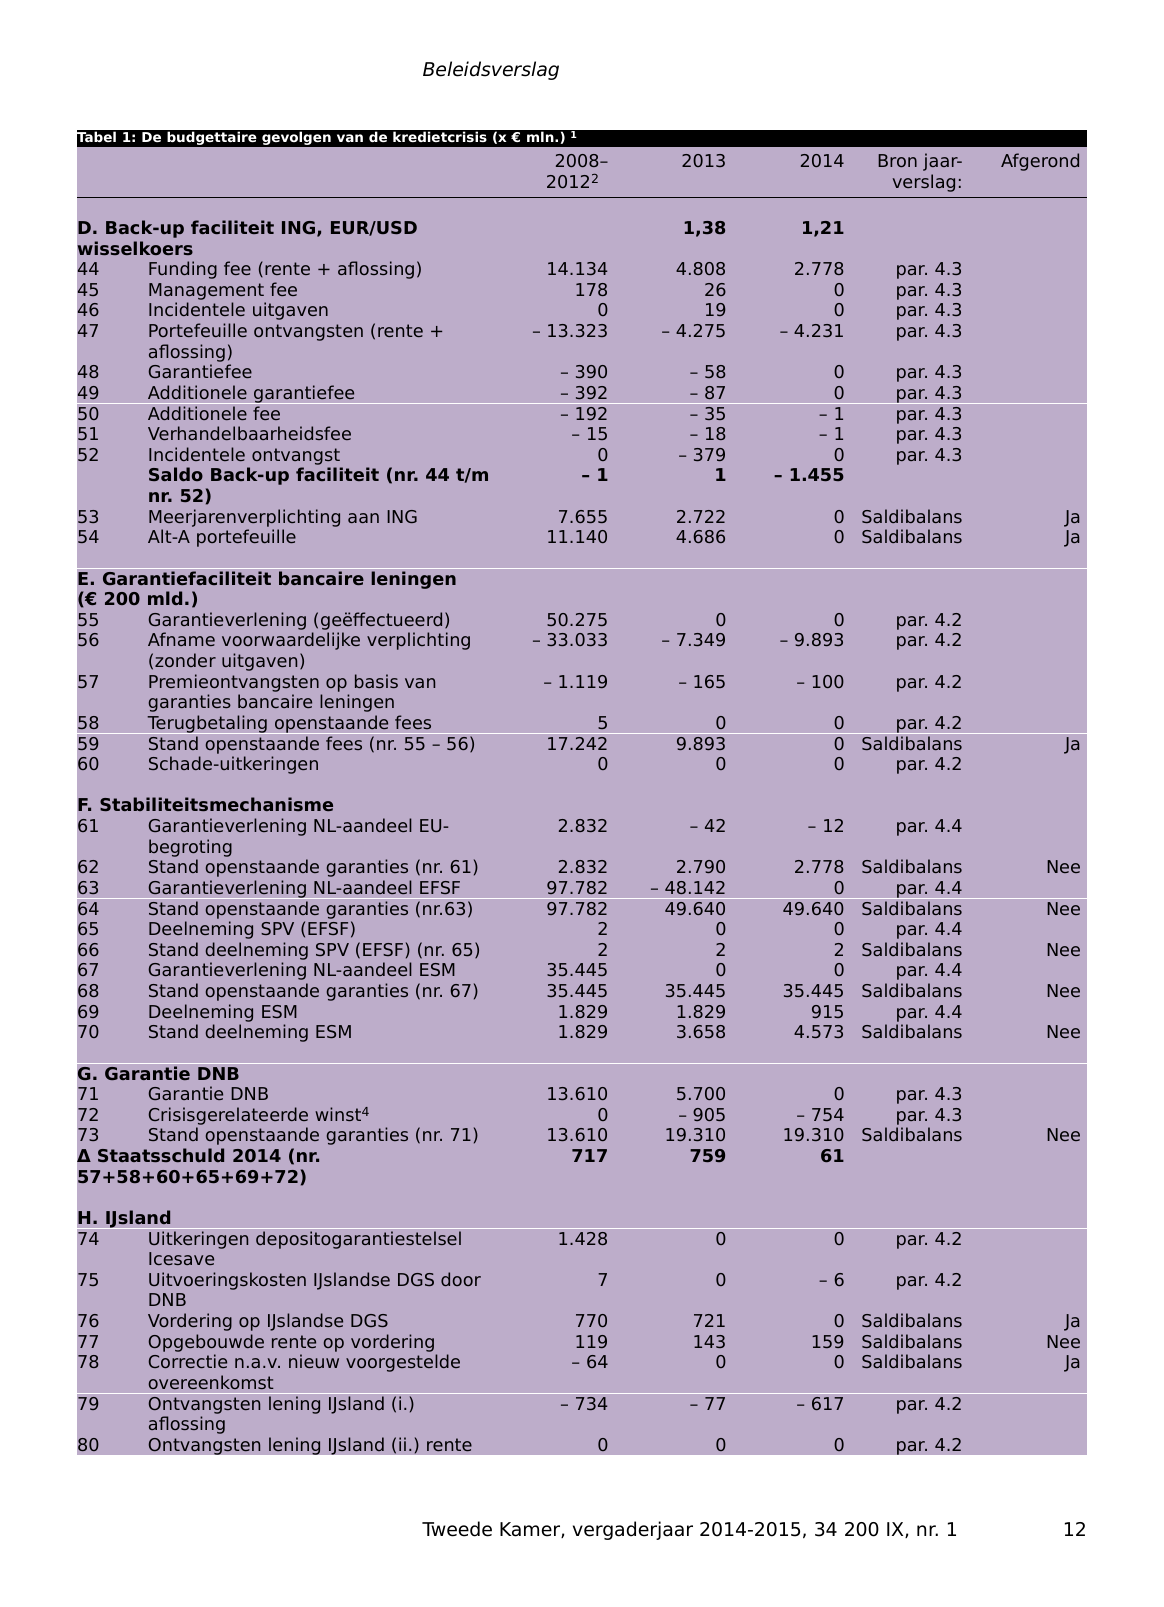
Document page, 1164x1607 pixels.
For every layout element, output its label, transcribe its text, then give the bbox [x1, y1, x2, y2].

table_cell F. Stabiliteitsmechanisme [77, 795, 496, 816]
table_cell [969, 878, 1087, 898]
table_cell Nee [969, 899, 1087, 919]
table_cell Deelneming ESM [142, 1002, 496, 1022]
table_cell [850, 775, 968, 795]
table_cell Verhandelbaarheidsfee [142, 424, 496, 445]
table_cell Saldibalans [850, 1022, 968, 1043]
table_cell 0 [732, 878, 850, 898]
table_cell 57 [77, 672, 142, 713]
table_cell 2.778 [732, 259, 850, 280]
table_cell 0 [614, 713, 732, 733]
table_cell 35.445 [496, 960, 614, 981]
table_cell Ja [969, 527, 1087, 548]
table_cell 178 [496, 280, 614, 300]
table_cell [969, 630, 1087, 672]
table_cell par. 4.3 [850, 1105, 968, 1125]
table_cell [969, 1435, 1087, 1455]
table_cell 3.658 [614, 1022, 732, 1043]
table_cell 60 [77, 754, 142, 775]
table_cell [969, 713, 1087, 733]
table_cell 0 [732, 960, 850, 981]
table_cell 0 [496, 445, 614, 465]
table_cell [614, 198, 732, 218]
table_cell 0 [732, 1084, 850, 1105]
table_cell 1.829 [614, 1002, 732, 1022]
table_cell 1,38 [614, 218, 732, 259]
table_cell Garantie DNB [142, 1084, 496, 1105]
table_cell Premieontvangsten op basis van garanties bancaire leningen [142, 672, 496, 713]
table_cell par. 4.2 [850, 610, 968, 630]
table_cell par. 4.4 [850, 878, 968, 898]
table_cell par. 4.2 [850, 1394, 968, 1435]
table_cell 159 [732, 1332, 850, 1352]
table_cell par. 4.4 [850, 919, 968, 940]
table_cell Saldibalans [850, 1311, 968, 1332]
table_cell 54 [77, 527, 142, 548]
table_cell Incidentele uitgaven [142, 300, 496, 321]
table_cell [969, 445, 1087, 465]
table_cell 49.640 [732, 899, 850, 919]
table_cell Crisisgerelateerde winst4 [142, 1105, 496, 1125]
table_cell [496, 218, 614, 259]
table_cell 0 [732, 445, 850, 465]
table_cell [496, 1187, 614, 1208]
table_cell 50.275 [496, 610, 614, 630]
table_cell 0 [732, 300, 850, 321]
table_cell [732, 1064, 850, 1084]
table_cell 2013 [614, 147, 732, 197]
table_cell 119 [496, 1332, 614, 1352]
table_cell 721 [614, 1311, 732, 1332]
table_cell [614, 1064, 732, 1084]
table_cell Incidentele ontvangst [142, 445, 496, 465]
table_cell [969, 919, 1087, 940]
table_cell 0 [732, 610, 850, 630]
table_cell 13.610 [496, 1125, 614, 1146]
table_cell 53 [77, 507, 142, 527]
table_cell [142, 1187, 496, 1208]
table_cell 52 [77, 445, 142, 465]
table_cell 717 [496, 1146, 614, 1187]
table_cell Schade-uitkeringen [142, 754, 496, 775]
table_cell [969, 754, 1087, 775]
table_cell 75 [77, 1270, 142, 1311]
table_cell 9.893 [614, 734, 732, 754]
table_cell Nee [969, 1332, 1087, 1352]
table_cell 2008–20122 [496, 147, 614, 197]
table_cell Ontvangsten lening IJsland (i.) aflossing [142, 1394, 496, 1435]
table_cell Saldibalans [850, 857, 968, 878]
table_cell 49 [77, 383, 142, 403]
table_cell 59 [77, 734, 142, 754]
table_cell 2 [732, 940, 850, 960]
table_cell [850, 1043, 968, 1063]
table_cell 61 [732, 1146, 850, 1187]
table_cell – 617 [732, 1394, 850, 1435]
table_cell par. 4.3 [850, 321, 968, 362]
table_cell [496, 1208, 614, 1228]
table_cell – 77 [614, 1394, 732, 1435]
table_cell 2 [496, 919, 614, 940]
table_cell 0 [496, 1105, 614, 1125]
table_cell 0 [732, 1352, 850, 1393]
table_cell 49.640 [614, 899, 732, 919]
table_cell 67 [77, 960, 142, 981]
table_cell – 734 [496, 1394, 614, 1435]
table_cell [969, 321, 1087, 362]
table_cell Vordering op IJslandse DGS [142, 1311, 496, 1332]
table_cell 65 [77, 919, 142, 940]
table_cell [969, 1229, 1087, 1270]
table_cell Bron jaar- verslag: [850, 147, 968, 197]
table_cell 0 [732, 1311, 850, 1332]
table_cell Saldibalans [850, 1332, 968, 1352]
table_cell par. 4.4 [850, 816, 968, 857]
table_cell [969, 404, 1087, 424]
table_cell – 100 [732, 672, 850, 713]
table_cell – 379 [614, 445, 732, 465]
table_cell Ja [969, 1352, 1087, 1393]
table_cell – 392 [496, 383, 614, 403]
table_cell [77, 775, 142, 795]
table_cell [732, 795, 850, 816]
table_cell 58 [77, 713, 142, 733]
table_cell Stand openstaande garanties (nr. 67) [142, 981, 496, 1002]
table_cell [969, 1208, 1087, 1228]
table_cell 77 [77, 1332, 142, 1352]
table_cell – 1.455 [732, 465, 850, 507]
table_cell 0 [496, 300, 614, 321]
table_cell Uitkeringen depositogarantiestelsel Icesave [142, 1229, 496, 1270]
table_cell [142, 198, 496, 218]
table_cell 11.140 [496, 527, 614, 548]
table_cell [969, 1084, 1087, 1105]
table_cell – 87 [614, 383, 732, 403]
table_cell 64 [77, 899, 142, 919]
table_cell [969, 1187, 1087, 1208]
table_cell [969, 218, 1087, 259]
table_cell 0 [614, 919, 732, 940]
table_cell 14.134 [496, 259, 614, 280]
table_cell G. Garantie DNB [77, 1064, 496, 1084]
table_cell 48 [77, 362, 142, 383]
table_cell 0 [614, 960, 732, 981]
table_cell 0 [732, 754, 850, 775]
table_cell 0 [614, 610, 732, 630]
table_cell Saldibalans [850, 981, 968, 1002]
table_cell 72 [77, 1105, 142, 1125]
table_cell 79 [77, 1394, 142, 1435]
table_cell [969, 1043, 1087, 1063]
table_cell Ja [969, 507, 1087, 527]
table_cell 1,21 [732, 218, 850, 259]
table_cell – 15 [496, 424, 614, 445]
table_cell 62 [77, 857, 142, 878]
table_cell [142, 775, 496, 795]
table_cell 0 [614, 1229, 732, 1270]
table_cell 7.655 [496, 507, 614, 527]
table_cell 50 [77, 404, 142, 424]
table_cell [732, 1187, 850, 1208]
table_cell [496, 1064, 614, 1084]
table_cell 0 [614, 754, 732, 775]
table_cell Management fee [142, 280, 496, 300]
table_cell – 1 [732, 404, 850, 424]
table_cell 2.722 [614, 507, 732, 527]
table_cell – 33.033 [496, 630, 614, 672]
table_cell – 4.231 [732, 321, 850, 362]
table_cell Ontvangsten lening IJsland (ii.) rente [142, 1435, 496, 1455]
table_cell par. 4.3 [850, 424, 968, 445]
table_cell par. 4.2 [850, 630, 968, 672]
table_cell 2014 [732, 147, 850, 197]
table_cell [850, 1208, 968, 1228]
table_cell [850, 1187, 968, 1208]
table_cell [969, 1064, 1087, 1084]
table_cell par. 4.2 [850, 713, 968, 733]
table_cell 2 [614, 940, 732, 960]
table_cell [496, 1043, 614, 1063]
table_cell 0 [732, 919, 850, 940]
table_cell [850, 795, 968, 816]
table_cell 63 [77, 878, 142, 898]
table_cell Saldibalans [850, 899, 968, 919]
table_cell 71 [77, 1084, 142, 1105]
table_cell [614, 1187, 732, 1208]
table_cell – 754 [732, 1105, 850, 1125]
table_cell Meerjarenverplichting aan ING [142, 507, 496, 527]
table_cell par. 4.3 [850, 259, 968, 280]
table_cell [614, 569, 732, 610]
table_cell 2 [496, 940, 614, 960]
table_cell [969, 300, 1087, 321]
table_cell D. Back-up faciliteit ING, EUR/USD wisselkoers [77, 218, 496, 259]
table_cell par. 4.3 [850, 445, 968, 465]
table_cell Afname voorwaardelijke verplichting (zonder uitgaven) [142, 630, 496, 672]
table_cell Garantieverlening NL-aandeel EU-begroting [142, 816, 496, 857]
table_cell – 7.349 [614, 630, 732, 672]
table_cell 2.778 [732, 857, 850, 878]
table_cell Garantieverlening (geëffectueerd) [142, 610, 496, 630]
table_cell 56 [77, 630, 142, 672]
table_cell 0 [732, 527, 850, 548]
table_cell 74 [77, 1229, 142, 1270]
table_cell Stand deelneming SPV (EFSF) (nr. 65) [142, 940, 496, 960]
table_cell [732, 1043, 850, 1063]
table_cell 0 [732, 713, 850, 733]
table_cell H. IJsland [77, 1208, 496, 1228]
table_cell [142, 548, 496, 568]
table_cell [496, 548, 614, 568]
table_cell par. 4.3 [850, 383, 968, 403]
table_cell [850, 218, 968, 259]
table_cell Stand openstaande garanties (nr. 61) [142, 857, 496, 878]
table_cell [969, 775, 1087, 795]
table_cell Stand openstaande garanties (nr. 71) [142, 1125, 496, 1146]
table_cell – 12 [732, 816, 850, 857]
table_cell Opgebouwde rente op vordering [142, 1332, 496, 1352]
table_cell [969, 362, 1087, 383]
table_cell [969, 960, 1087, 981]
table_cell Correctie n.a.v. nieuw voorgestelde overeenkomst [142, 1352, 496, 1393]
table_cell [614, 1208, 732, 1228]
table_cell – 192 [496, 404, 614, 424]
table_cell 35.445 [732, 981, 850, 1002]
table_cell 26 [614, 280, 732, 300]
table_cell 47 [77, 321, 142, 362]
table_cell 5 [496, 713, 614, 733]
table_cell [496, 775, 614, 795]
table_cell – 1 [732, 424, 850, 445]
table_cell 4.686 [614, 527, 732, 548]
table_cell 61 [77, 816, 142, 857]
table_cell [732, 775, 850, 795]
table_cell 0 [732, 383, 850, 403]
table_cell [969, 424, 1087, 445]
table_cell 0 [732, 1435, 850, 1455]
table_cell – 6 [732, 1270, 850, 1311]
table_cell Saldibalans [850, 507, 968, 527]
table_cell [969, 1105, 1087, 1125]
table_cell [969, 610, 1087, 630]
table_cell Terugbetaling openstaande fees [142, 713, 496, 733]
table_cell 19.310 [614, 1125, 732, 1146]
table_cell 19 [614, 300, 732, 321]
table_cell Funding fee (rente + aflossing) [142, 259, 496, 280]
table_cell Garantiefee [142, 362, 496, 383]
table_cell [850, 198, 968, 218]
table_cell Stand openstaande fees (nr. 55 – 56) [142, 734, 496, 754]
table_cell [732, 1208, 850, 1228]
table_cell Afgerond [969, 147, 1087, 197]
table_cell – 1.119 [496, 672, 614, 713]
table_cell [969, 795, 1087, 816]
table_cell 35.445 [614, 981, 732, 1002]
table_cell 0 [732, 507, 850, 527]
table_cell [969, 383, 1087, 403]
table_cell [969, 198, 1087, 218]
table_cell 78 [77, 1352, 142, 1393]
table_cell [142, 147, 496, 197]
table_cell Deelneming SPV (EFSF) [142, 919, 496, 940]
table_cell par. 4.4 [850, 1002, 968, 1022]
table_cell [77, 465, 142, 507]
table_cell 1.829 [496, 1002, 614, 1022]
table_cell Garantieverlening NL-aandeel EFSF [142, 878, 496, 898]
table_cell 17.242 [496, 734, 614, 754]
table_cell Nee [969, 1022, 1087, 1043]
table_cell [850, 465, 968, 507]
table_cell 0 [614, 1352, 732, 1393]
table_cell [77, 1187, 142, 1208]
table_cell [614, 775, 732, 795]
table_cell [850, 1064, 968, 1084]
table_cell [969, 280, 1087, 300]
table_cell [77, 198, 142, 218]
table_cell – 1 [496, 465, 614, 507]
table_cell 35.445 [496, 981, 614, 1002]
table_cell Nee [969, 1125, 1087, 1146]
table_cell par. 4.2 [850, 1229, 968, 1270]
table_cell Alt-A portefeuille [142, 527, 496, 548]
table_cell 759 [614, 1146, 732, 1187]
table_cell par. 4.4 [850, 960, 968, 981]
table_cell Nee [969, 981, 1087, 1002]
table_cell – 35 [614, 404, 732, 424]
table_cell – 9.893 [732, 630, 850, 672]
table_cell 0 [732, 280, 850, 300]
table_cell Stand openstaande garanties (nr.63) [142, 899, 496, 919]
table_cell [969, 816, 1087, 857]
table_cell 44 [77, 259, 142, 280]
table_cell 4.808 [614, 259, 732, 280]
table_cell 1 [614, 465, 732, 507]
table_cell 915 [732, 1002, 850, 1022]
table_cell – 905 [614, 1105, 732, 1125]
table_cell Uitvoeringskosten IJslandse DGS door DNB [142, 1270, 496, 1311]
table_cell 45 [77, 280, 142, 300]
table_cell [969, 259, 1087, 280]
table_cell [77, 548, 142, 568]
table_cell 2.832 [496, 816, 614, 857]
table_cell – 165 [614, 672, 732, 713]
table_cell 66 [77, 940, 142, 960]
table_cell 13.610 [496, 1084, 614, 1105]
table_cell 0 [496, 754, 614, 775]
table_cell – 13.323 [496, 321, 614, 362]
table_cell [732, 548, 850, 568]
table_cell [77, 1043, 142, 1063]
table_cell 5.700 [614, 1084, 732, 1105]
table_cell [969, 1270, 1087, 1311]
table_cell – 4.275 [614, 321, 732, 362]
table_cell [614, 548, 732, 568]
table_cell 46 [77, 300, 142, 321]
table_cell Garantieverlening NL-aandeel ESM [142, 960, 496, 981]
table_cell 0 [496, 1435, 614, 1455]
table_cell Saldibalans [850, 940, 968, 960]
table_cell 51 [77, 424, 142, 445]
table_cell 55 [77, 610, 142, 630]
table_cell Ja [969, 1311, 1087, 1332]
table_cell 76 [77, 1311, 142, 1332]
table_cell [850, 548, 968, 568]
table_cell par. 4.3 [850, 280, 968, 300]
table_cell – 58 [614, 362, 732, 383]
table_cell Additionele fee [142, 404, 496, 424]
table_cell Ja [969, 734, 1087, 754]
table_cell [850, 1146, 968, 1187]
table_cell [732, 569, 850, 610]
table_cell 1.428 [496, 1229, 614, 1270]
table_cell 0 [614, 1435, 732, 1455]
table_cell 73 [77, 1125, 142, 1146]
table_cell Saldibalans [850, 1352, 968, 1393]
table_cell par. 4.3 [850, 300, 968, 321]
table_header Tabel 1: De budgettaire gevolgen van de kredietcrisis (x € mln.) 1 [77, 130, 1087, 146]
table_cell – 48.142 [614, 878, 732, 898]
table_cell [142, 1043, 496, 1063]
table_cell Portefeuille ontvangsten (rente + aflossing) [142, 321, 496, 362]
table_cell Saldibalans [850, 1125, 968, 1146]
table_cell par. 4.2 [850, 672, 968, 713]
table_cell 0 [732, 734, 850, 754]
table_cell 70 [77, 1022, 142, 1043]
table_cell 1.829 [496, 1022, 614, 1043]
table_cell [732, 198, 850, 218]
table_cell 0 [732, 362, 850, 383]
table_cell [850, 569, 968, 610]
table_cell par. 4.3 [850, 1084, 968, 1105]
table_cell [614, 1043, 732, 1063]
table_cell Δ Staatsschuld 2014 (nr. 57+58+60+65+69+72) [77, 1146, 496, 1187]
table_cell 80 [77, 1435, 142, 1455]
table_cell – 64 [496, 1352, 614, 1393]
table_cell [496, 198, 614, 218]
table_cell 97.782 [496, 899, 614, 919]
table_cell 97.782 [496, 878, 614, 898]
table_cell [969, 672, 1087, 713]
table_cell [77, 147, 142, 197]
table_cell par. 4.3 [850, 404, 968, 424]
table_cell – 18 [614, 424, 732, 445]
table_cell [614, 795, 732, 816]
table_cell [969, 569, 1087, 610]
table_cell Nee [969, 940, 1087, 960]
table_cell Saldo Back-up faciliteit (nr. 44 t/m nr. 52) [142, 465, 496, 507]
table_cell [496, 795, 614, 816]
table_cell 2.832 [496, 857, 614, 878]
table_cell 7 [496, 1270, 614, 1311]
table_cell – 390 [496, 362, 614, 383]
table_cell par. 4.2 [850, 754, 968, 775]
table_cell Stand deelneming ESM [142, 1022, 496, 1043]
table_cell 143 [614, 1332, 732, 1352]
table_cell par. 4.2 [850, 1435, 968, 1455]
table_cell E. Garantiefaciliteit bancaire leningen (€ 200 mld.) [77, 569, 496, 610]
table_cell [969, 548, 1087, 568]
table_cell 2.790 [614, 857, 732, 878]
table_cell par. 4.2 [850, 1270, 968, 1311]
table_cell 0 [732, 1229, 850, 1270]
table_cell [969, 1394, 1087, 1435]
table_cell [969, 1146, 1087, 1187]
table_cell 19.310 [732, 1125, 850, 1146]
table_cell 4.573 [732, 1022, 850, 1043]
table_cell 69 [77, 1002, 142, 1022]
table_cell [969, 465, 1087, 507]
table_cell Saldibalans [850, 734, 968, 754]
table_cell Saldibalans [850, 527, 968, 548]
table_cell 0 [614, 1270, 732, 1311]
table_cell [496, 569, 614, 610]
table_cell [969, 1002, 1087, 1022]
table_cell Additionele garantiefee [142, 383, 496, 403]
table_cell par. 4.3 [850, 362, 968, 383]
table_cell – 42 [614, 816, 732, 857]
table_cell 68 [77, 981, 142, 1002]
table_cell 770 [496, 1311, 614, 1332]
table_cell Nee [969, 857, 1087, 878]
